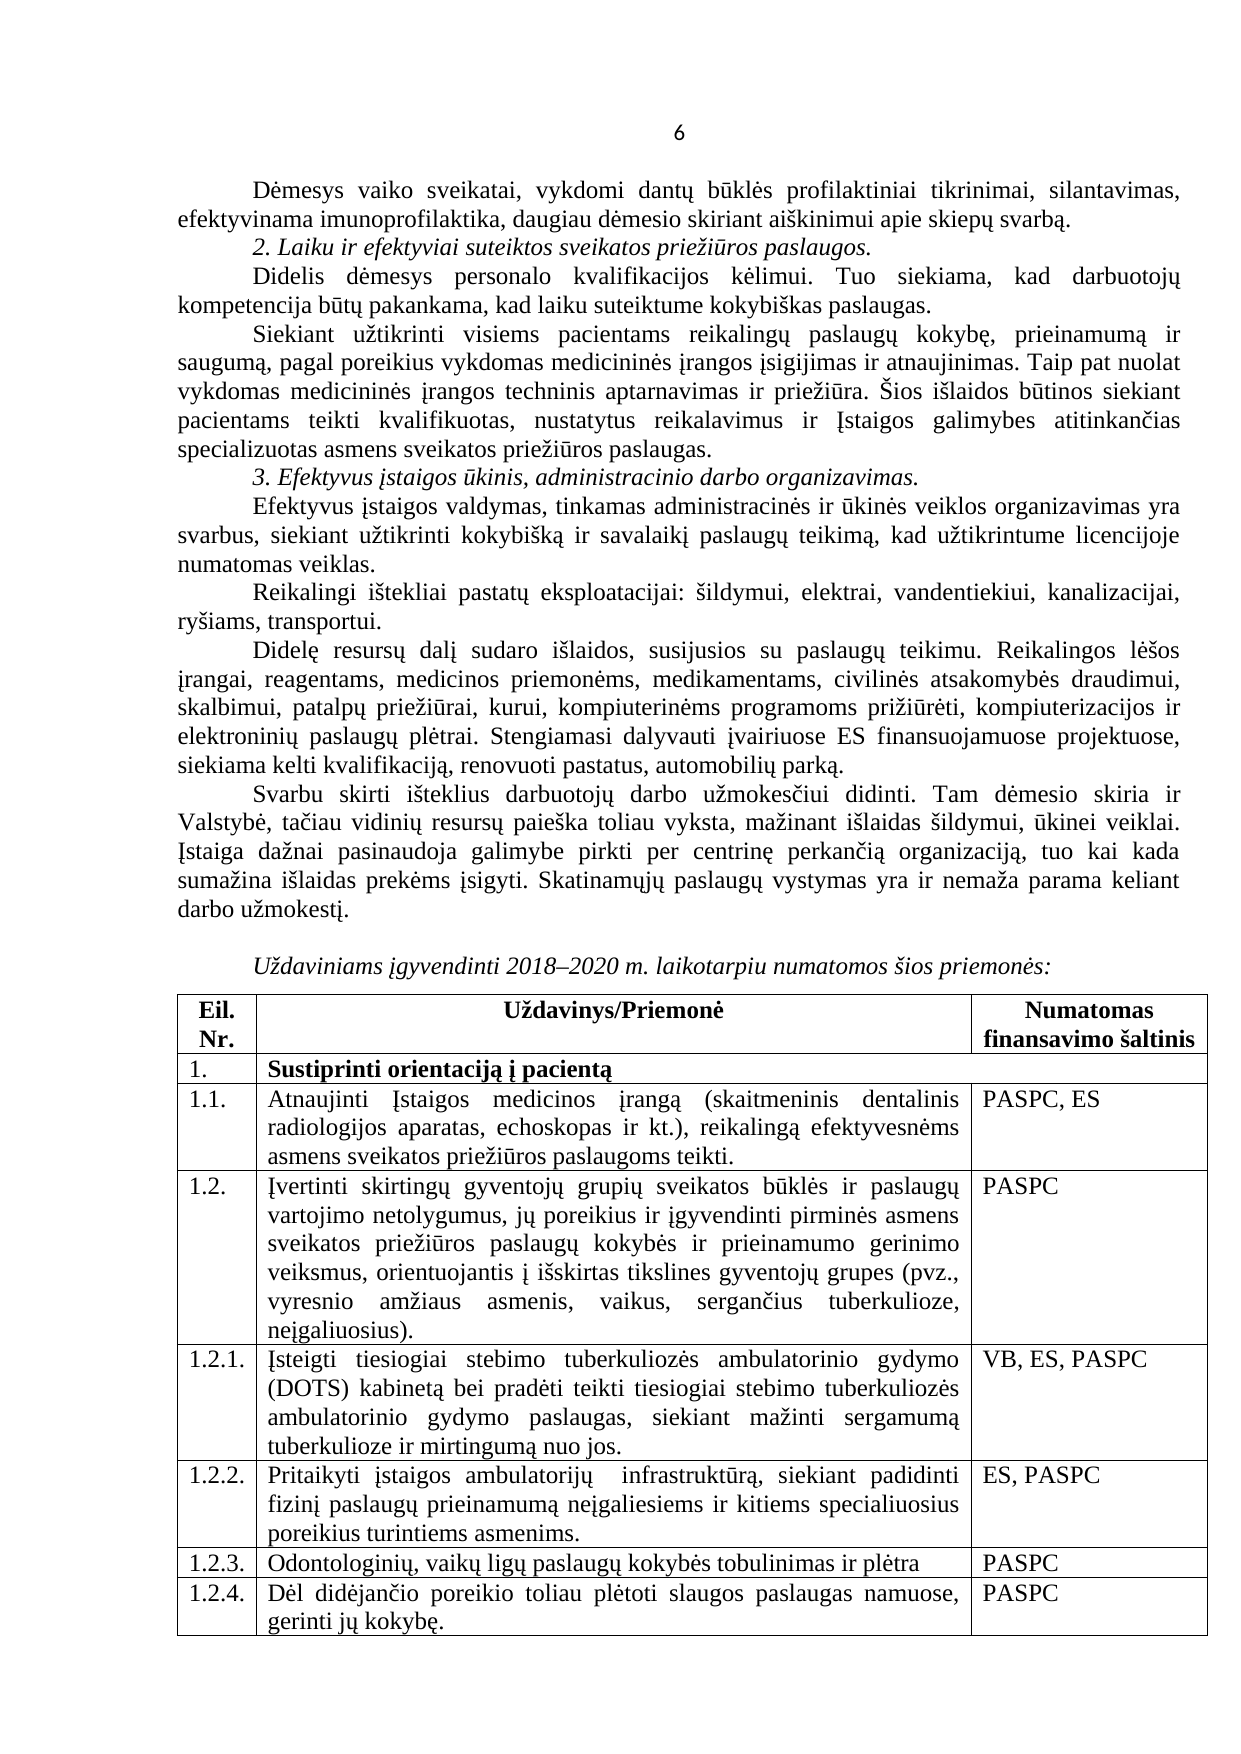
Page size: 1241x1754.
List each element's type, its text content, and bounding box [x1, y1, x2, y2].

text Efektyvus įstaigos valdymas, tinkamas administracinės ir ūkinės veiklos organizavimas yra svarbus, siekiant užtikrinti kokybišką ir savalaikį paslaugų teikimą, kad užtikrintume licencijoje numatomas veiklas. [177, 491, 1181, 577]
text 2. Laiku ir efektyviai suteiktos sveikatos priežiūros paslaugos. [177, 232, 1181, 261]
text 3. Efektyvus įstaigos ūkinis, administracinio darbo organizavimas. [177, 462, 1181, 491]
table_cell 1.1. [178, 1084, 256, 1170]
text Dėmesys vaiko sveikatai, vykdomi dantų būklės profilaktiniai tikrinimai, silantavimas, efektyvinama imunoprofilaktika, daugiau dėmesio skiriant aiškinimui apie skiepų svarbą. [177, 175, 1181, 232]
table_cell VB, ES, PASPC [972, 1345, 1207, 1459]
text Uždaviniams įgyvendinti 2018–2020 m. laikotarpiu numatomos šios priemonės: [177, 951, 1181, 980]
table_cell PASPC [972, 1548, 1207, 1577]
table_cell PASPC [972, 1171, 1207, 1343]
table_header Uždavinys/Priemonė [257, 995, 971, 1053]
table_cell Atnaujinti Įstaigos medicinos įrangą (skaitmeninis dentalinis radiologijos aparatas, echoskopas ir kt.), reikalingą efektyvesnėms asmens sveikatos priežiūros paslaugoms teikti. [257, 1084, 971, 1170]
table_cell PASPC [972, 1578, 1207, 1635]
table_cell Odontologinių, vaikų ligų paslaugų kokybės tobulinimas ir plėtra [257, 1548, 971, 1577]
table_cell Dėl didėjančio poreikio toliau plėtoti slaugos paslaugas namuose, gerinti jų kokybę. [257, 1578, 971, 1635]
text Reikalingi ištekliai pastatų eksploatacijai: šildymui, elektrai, vandentiekiui, kanalizacijai, ryšiams, transportui. [177, 577, 1181, 635]
table_cell Sustiprinti orientaciją į pacientą [257, 1054, 1207, 1083]
table_header Numatomas finansavimo šaltinis [972, 995, 1207, 1053]
table_cell PASPC, ES [972, 1084, 1207, 1170]
table_cell 1. [178, 1054, 256, 1083]
table_cell Įvertinti skirtingų gyventojų grupių sveikatos būklės ir paslaugų vartojimo netolygumus, jų poreikius ir įgyvendinti pirminės asmens sveikatos priežiūros paslaugų kokybės ir prieinamumo gerinimo veiksmus, orientuojantis į išskirtas tikslines gyventojų grupes (pvz., vyresnio amžiaus asmenis, vaikus, sergančius tuberkulioze, neįgaliuosius). [257, 1171, 971, 1343]
text Siekiant užtikrinti visiems pacientams reikalingų paslaugų kokybę, prieinamumą ir saugumą, pagal poreikius vykdomas medicininės įrangos įsigijimas ir atnaujinimas. Taip pat nuolat vykdomas medicininės įrangos techninis aptarnavimas ir priežiūra. Šios išlaidos būtinos siekiant pacientams teikti kvalifikuotas, nustatytus reikalavimus ir Įstaigos galimybes atitinkančias specializuotas asmens sveikatos priežiūros paslaugas. [177, 319, 1181, 462]
table_cell 1.2.4. [178, 1578, 256, 1635]
text Didelę resursų dalį sudaro išlaidos, susijusios su paslaugų teikimu. Reikalingos lėšos įrangai, reagentams, medicinos priemonėms, medikamentams, civilinės atsakomybės draudimui, skalbimui, patalpų priežiūrai, kurui, kompiuterinėms programoms prižiūrėti, kompiuterizacijos ir elektroninių paslaugų plėtrai. Stengiamasi dalyvauti įvairiuose ES finansuojamuose projektuose, siekiama kelti kvalifikaciją, renovuoti pastatus, automobilių parką. [177, 635, 1181, 779]
text Svarbu skirti išteklius darbuotojų darbo užmokesčiui didinti. Tam dėmesio skiria ir Valstybė, tačiau vidinių resursų paieška toliau vyksta, mažinant išlaidas šildymui, ūkinei veiklai. Įstaiga dažnai pasinaudoja galimybe pirkti per centrinę perkančią organizaciją, tuo kai kada sumažina išlaidas prekėms įsigyti. Skatinamųjų paslaugų vystymas yra ir nemaža parama keliant darbo užmokestį. [177, 779, 1181, 922]
table_cell Įsteigti tiesiogiai stebimo tuberkuliozės ambulatorinio gydymo (DOTS) kabinetą bei pradėti teikti tiesiogiai stebimo tuberkuliozės ambulatorinio gydymo paslaugas, siekiant mažinti sergamumą tuberkulioze ir mirtingumą nuo jos. [257, 1345, 971, 1459]
text Didelis dėmesys personalo kvalifikacijos kėlimui. Tuo siekiama, kad darbuotojų kompetencija būtų pakankama, kad laiku suteiktume kokybiškas paslaugas. [177, 261, 1181, 319]
table_cell 1.2. [178, 1171, 256, 1343]
table_cell ES, PASPC [972, 1461, 1207, 1547]
table_cell 1.2.3. [178, 1548, 256, 1577]
table_cell 1.2.2. [178, 1461, 256, 1547]
table_cell 1.2.1. [178, 1345, 256, 1459]
table_cell Pritaikyti įstaigos ambulatorijų infrastruktūrą, siekiant padidinti fizinį paslaugų prieinamumą neįgaliesiems ir kitiems specialiuosius poreikius turintiems asmenims. [257, 1461, 971, 1547]
table_header Eil. Nr. [178, 995, 256, 1053]
